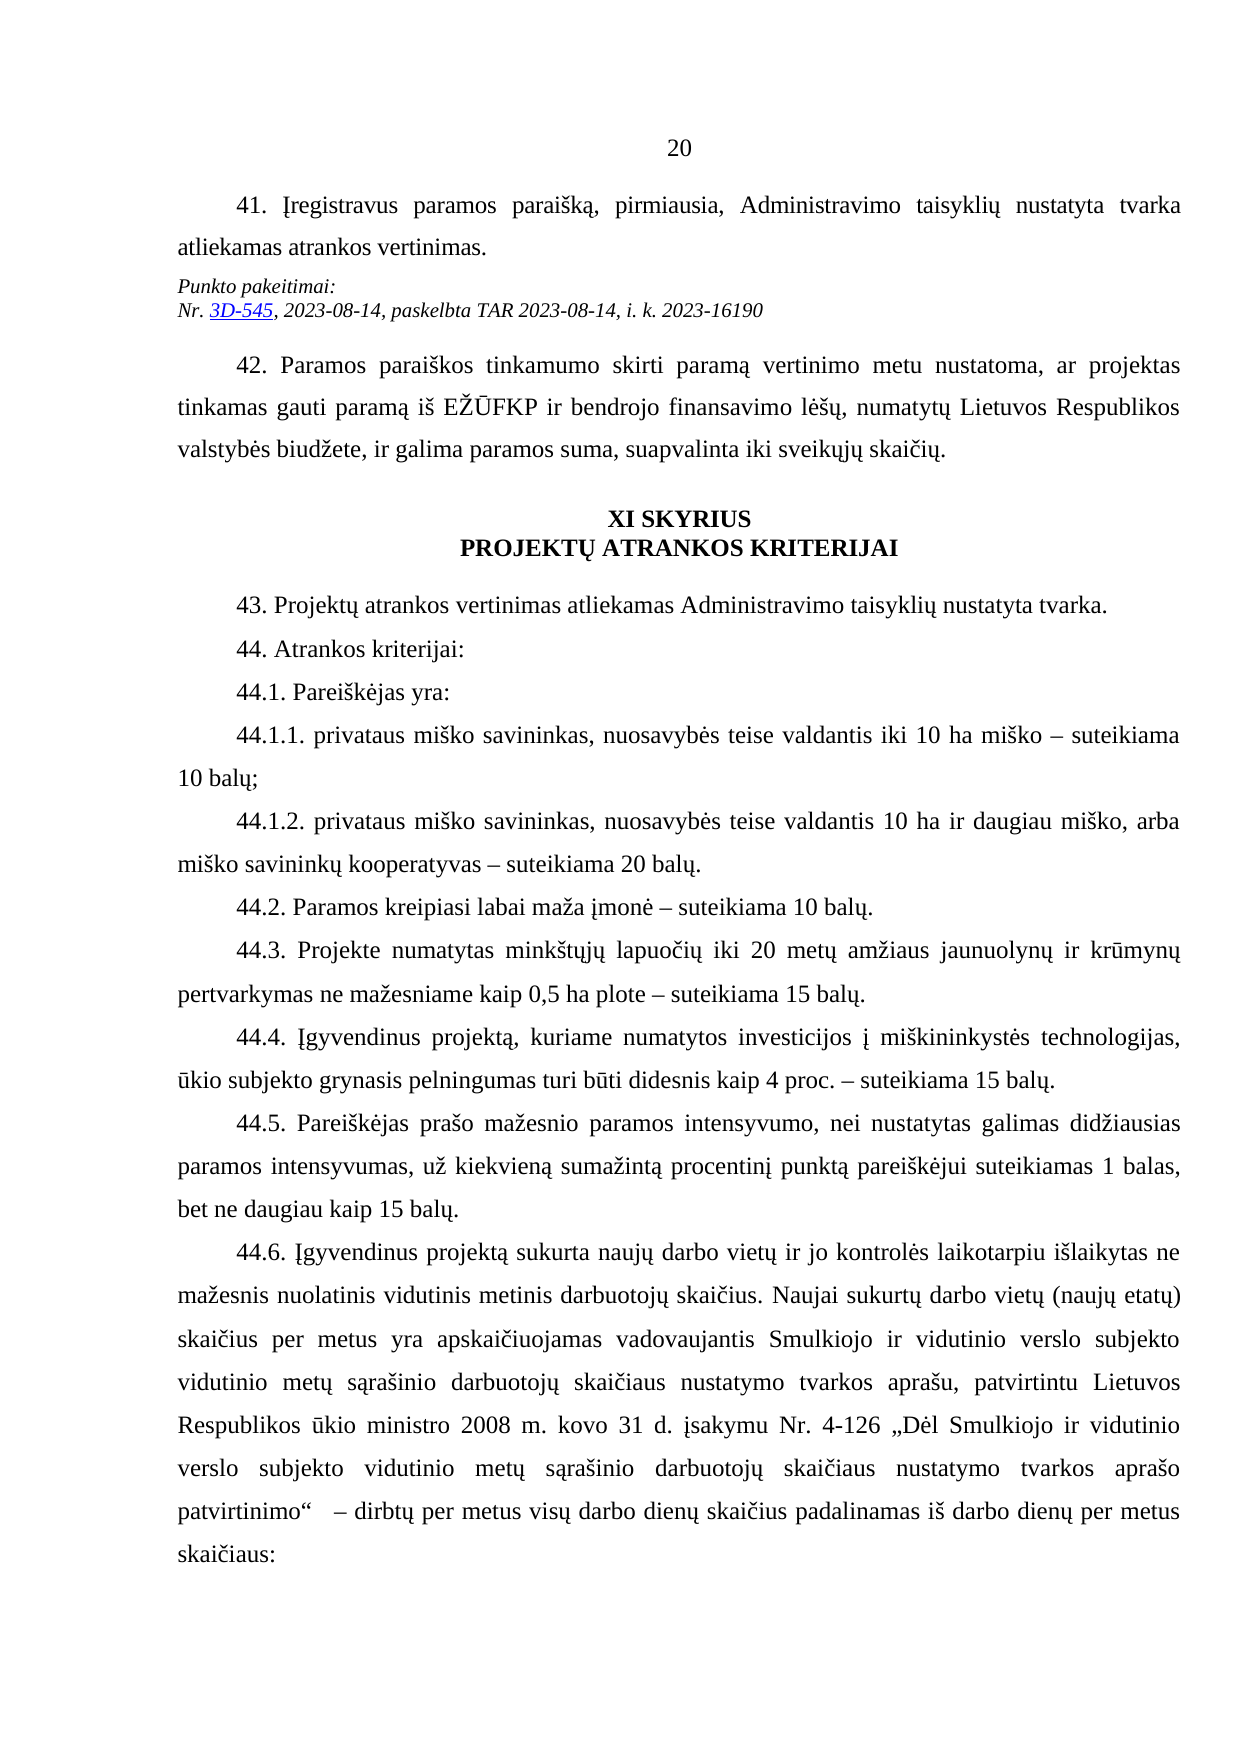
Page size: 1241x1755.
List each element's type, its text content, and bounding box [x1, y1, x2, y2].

text 44.5. Pareiškėjas prašo mažesnio paramos intensyvumo, nei nustatytas galimas didžiausias paramos intensyvumas, už kiekvieną sumažintą procentinį punktą pareiškėjui suteikiamas 1 balas, bet ne daugiau kaip 15 balų. [177, 1108, 1181, 1223]
text Nr. 3D-545, 2023-08-14, paskelbta TAR 2023-08-14, i. k. 2023-16190 [177, 298, 1181, 322]
text 44.1.1. privataus miško savininkas, nuosavybės teise valdantis iki 10 ha miško – suteikiama 10 balų; [177, 720, 1181, 792]
text PROJEKTŲ ATRANKOS KRITERIJAI [177, 533, 1181, 562]
text 44.1.2. privataus miško savininkas, nuosavybės teise valdantis 10 ha ir daugiau miško, arba miško savininkų kooperatyvas – suteikiama 20 balų. [177, 806, 1181, 878]
text Punkto pakeitimai: [177, 274, 1181, 298]
text 41. Įregistravus paramos paraišką, pirmiausia, Administravimo taisyklių nustatyta tvarka atliekamas atrankos vertinimas. [177, 190, 1181, 261]
text 44.1. Pareiškėjas yra: [177, 677, 1181, 706]
text 42. Paramos paraiškos tinkamumo skirti paramą vertinimo metu nustatoma, ar projektas tinkamas gauti paramą iš EŽŪFKP ir bendrojo finansavimo lėšų, numatytų Lietuvos Respublikos valstybės biudžete, ir galima paramos suma, suapvalinta iki sveikųjų skaičių. [177, 351, 1181, 463]
text 43. Projektų atrankos vertinimas atliekamas Administravimo taisyklių nustatyta tvarka. [177, 591, 1181, 619]
text 44.4. Įgyvendinus projektą, kuriame numatytos investicijos į miškininkystės technologijas, ūkio subjekto grynasis pelningumas turi būti didesnis kaip 4 proc. – suteikiama 15 balų. [177, 1022, 1181, 1094]
text 44.3. Projekte numatytas minkštųjų lapuočių iki 20 metų amžiaus jaunuolynų ir krūmynų pertvarkymas ne mažesniame kaip 0,5 ha plote – suteikiama 15 balų. [177, 936, 1181, 1007]
text 44.2. Paramos kreipiasi labai maža įmonė – suteikiama 10 balų. [177, 892, 1181, 921]
text XI SKYRIUS [177, 504, 1181, 533]
text 44. Atrankos kriterijai: [177, 634, 1181, 662]
text 44.6. Įgyvendinus projektą sukurta naujų darbo vietų ir jo kontrolės laikotarpiu išlaikytas ne mažesnis nuolatinis vidutinis metinis darbuotojų skaičius. Naujai sukurtų darbo vietų (naujų etatų) skaičius per metus yra apskaičiuojamas vadovaujantis Smulkiojo ir vidutinio verslo subjekto vidutinio metų sąrašinio darbuotojų skaičiaus nustatymo tvarkos aprašu, patvirtintu Lietuvos Respublikos ūkio ministro 2008 m. kovo 31 d. įsakymu Nr. 4-126 „Dėl Smulkiojo ir vidutinio verslo subjekto vidutinio metų sąrašinio darbuotojų skaičiaus nustatymo tvarkos aprašo patvirtinimo“ – dirbtų per metus visų darbo dienų skaičius padalinamas iš darbo dienų per metus skaičiaus: [177, 1237, 1181, 1568]
